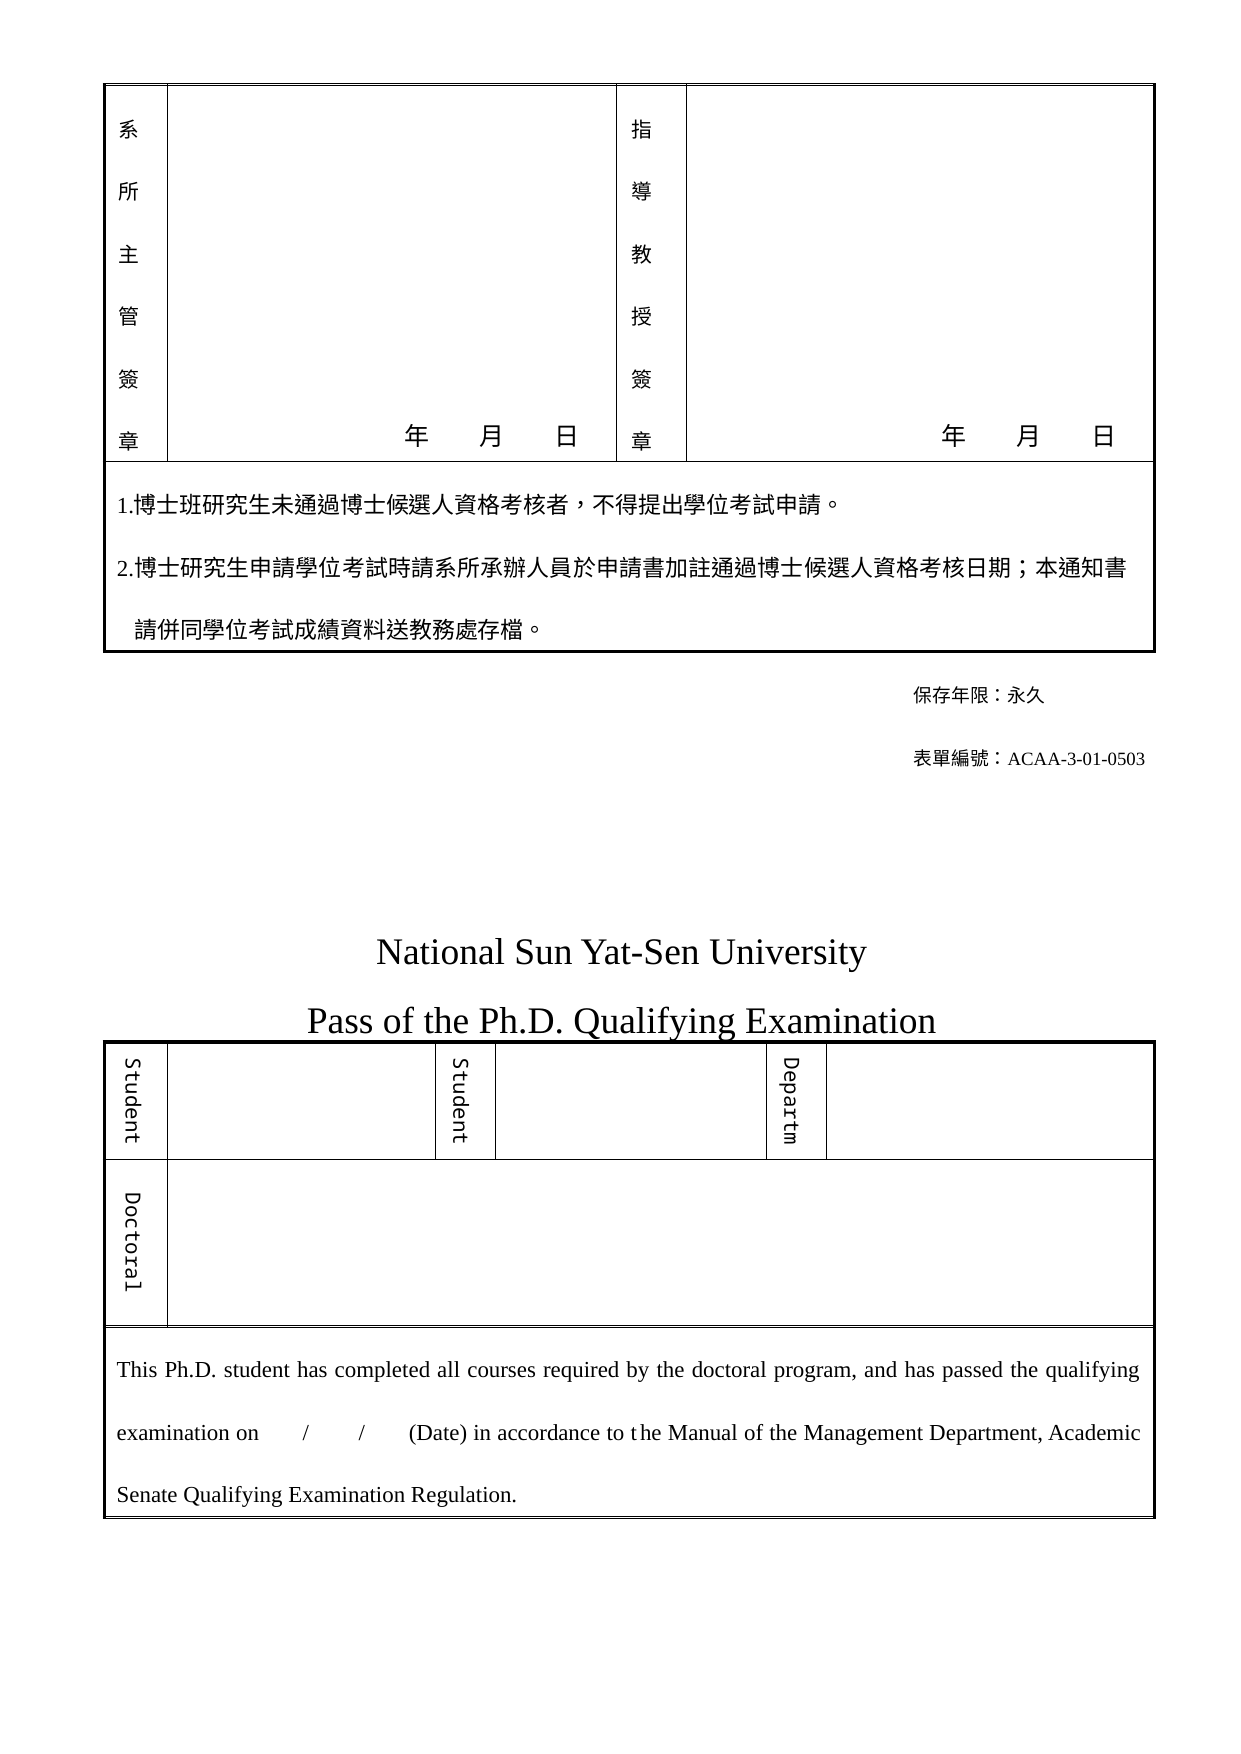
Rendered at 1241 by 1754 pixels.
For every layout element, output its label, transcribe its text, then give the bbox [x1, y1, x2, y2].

table_cell 年 月 日 [687, 86, 1153, 461]
table_header [496, 1044, 766, 1158]
text National Sun Yat-Sen University [101, 909, 1152, 972]
text 保存年限：永久 [914, 653, 1152, 715]
table_header [827, 1044, 1153, 1158]
table_cell [168, 1160, 1153, 1325]
table_cell 系所主管簽章 [106, 86, 167, 461]
text 表單編號：ACAA-3-01-0503 [914, 715, 1152, 778]
text Pass of the Ph.D. Qualifying Examination [101, 978, 1152, 1040]
table_cell This Ph.D. student has completed all courses required by the doctoral program, and has passed the qualifying examination on / / (Date) in accordance to the Manual of the Management Department, Academic Senate Qualifying Examination Regulation. [106, 1328, 1153, 1516]
table_cell 1.博士班研究生未通過博士候選人資格考核者，不得提出學位考試申請。 2.博士研究生申請學位考試時請系所承辦人員於申請書加註通過博士候選人資格考核日期；本通知書請併同學位考試成績資料送教務處存檔。 [106, 462, 1153, 650]
table_cell 指導教授簽章 [617, 86, 686, 461]
table_header [168, 1044, 435, 1158]
table_header Student ID number [106, 1044, 167, 1158]
table_cell 年 月 日 [168, 86, 616, 461]
table_cell Doctoral Thesis in [106, 1160, 167, 1325]
table_header Student Name [436, 1044, 495, 1158]
table_header Department [767, 1044, 826, 1158]
